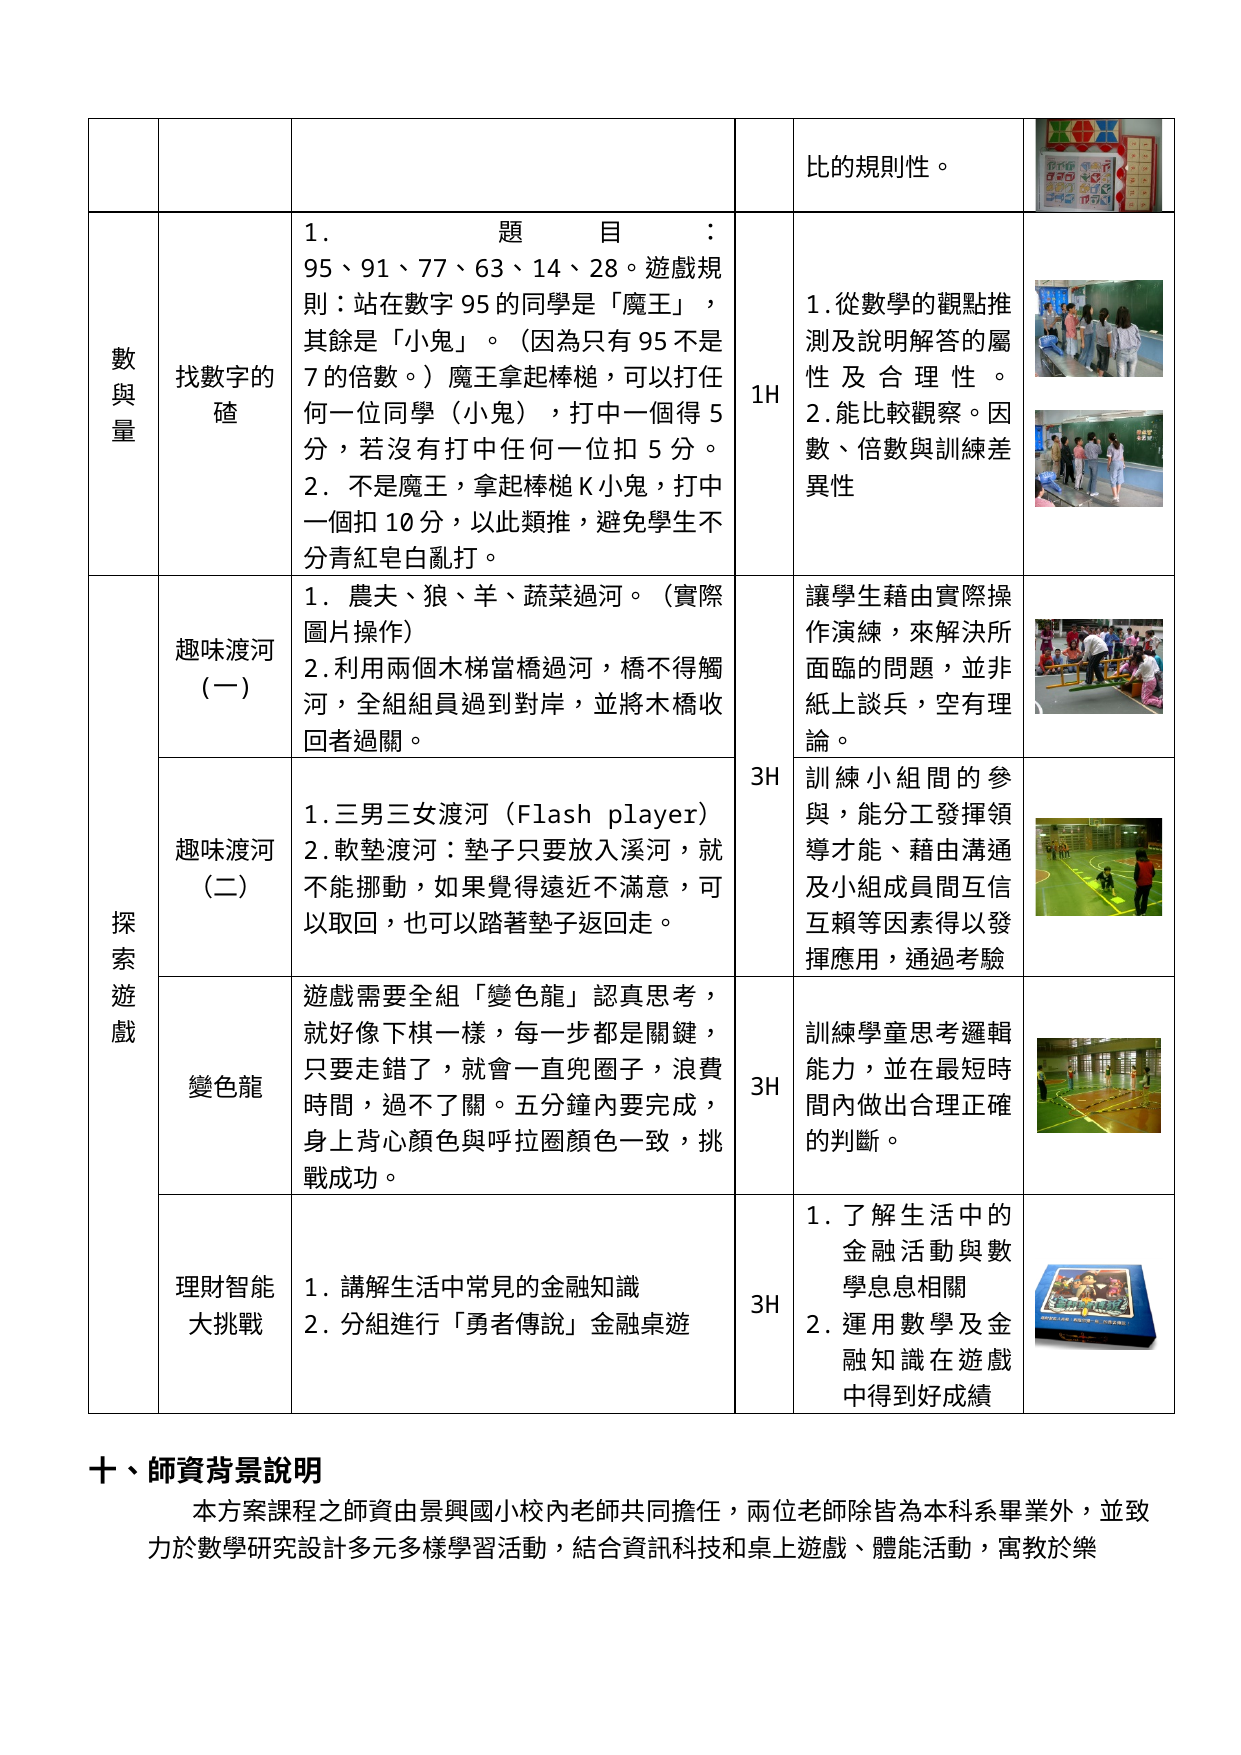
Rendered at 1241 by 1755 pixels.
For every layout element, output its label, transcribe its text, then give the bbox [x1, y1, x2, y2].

table_cell 1. 題目： 95、91、77、63、14、28。遊戲規則：站在數字95的同學是「魔王」，其餘是「小鬼」。（因為只有95不是7的倍數。）魔王拿起棒槌，可以打任何一位同學（小鬼），打中一個得5分，若沒有打中任何一位扣5分。 2. 不是魔王，拿起棒槌K小鬼，打中一個扣10分，以此類推，避免學生不分青紅皂白亂打。 [292, 213, 734, 575]
table_cell 探索遊戲 [89, 576, 158, 1413]
table_cell 1.三男三女渡河（Flash player） 2.軟墊渡河：墊子只要放入溪河，就不能挪動，如果覺得遠近不滿意，可以取回，也可以踏著墊子返回走。 [292, 758, 734, 976]
table_cell 1. 農夫、狼、羊、蔬菜過河。（實際圖片操作） 2.利用兩個木梯當橋過河，橋不得觸河，全組組員過到對岸，並將木橋收回者過關。 [292, 576, 734, 757]
table_cell 數與量 [89, 213, 158, 575]
table_cell [292, 119, 734, 211]
table_cell 1.從數學的觀點推測及說明解答的屬性及合理性。 2.能比較觀察。因數、倍數與訓練差異性 [794, 213, 1023, 575]
table_cell 比的規則性。 [794, 119, 1023, 211]
table_cell [1024, 977, 1174, 1194]
text 十、師資背景說明 [89, 1448, 1152, 1490]
table_cell [1024, 119, 1035, 211]
table_cell [1024, 576, 1174, 757]
table_cell 趣味渡河（二） [159, 758, 291, 976]
table_cell [1024, 758, 1174, 976]
table_cell 3H [736, 1195, 793, 1413]
table_cell 訓練學童思考邏輯能力，並在最短時間內做出合理正確的判斷。 [794, 977, 1023, 1194]
table_cell [1024, 213, 1174, 575]
table_cell 趣味渡河(一) [159, 576, 291, 757]
table_cell 3H [736, 576, 793, 976]
table_cell [1163, 119, 1174, 211]
table_cell [159, 119, 291, 211]
table_cell 遊戲需要全組「變色龍」認真思考，就好像下棋一樣，每一步都是關鍵，只要走錯了，就會一直兜圈子，浪費時間，過不了關。五分鐘內要完成，身上背心顏色與呼拉圈顏色一致，挑戰成功。 [292, 977, 734, 1194]
table_cell 講解生活中常見的金融知識 分組進行「勇者傳說」金融桌遊 [292, 1195, 734, 1413]
table_cell 找數字的碴 [159, 213, 291, 575]
table_cell 讓學生藉由實際操作演練，來解決所面臨的問題，並非紙上談兵，空有理論。 [794, 576, 1023, 757]
table_cell [89, 119, 158, 211]
table_cell 3H [736, 977, 793, 1194]
table_cell 訓練小組間的參與，能分工發揮領導才能、藉由溝通及小組成員間互信互賴等因素得以發揮應用，通過考驗 [794, 758, 1023, 976]
table_cell 變色龍 [159, 977, 291, 1194]
table_cell 1H [736, 213, 793, 575]
table_cell 了解生活中的金融活動與數學息息相關 運用數學及金融知識在遊戲中得到好成績 [794, 1195, 1023, 1413]
table_cell [736, 119, 793, 211]
table_cell [1024, 1195, 1174, 1413]
table_cell 理財智能大挑戰 [159, 1195, 291, 1413]
text 本方案課程之師資由景興國小校內老師共同擔任，兩位老師除皆為本科系畢業外，並致力於數學研究設計多元多樣學習活動，結合資訊科技和桌上遊戲、體能活動，寓教於樂 [147, 1490, 1152, 1565]
